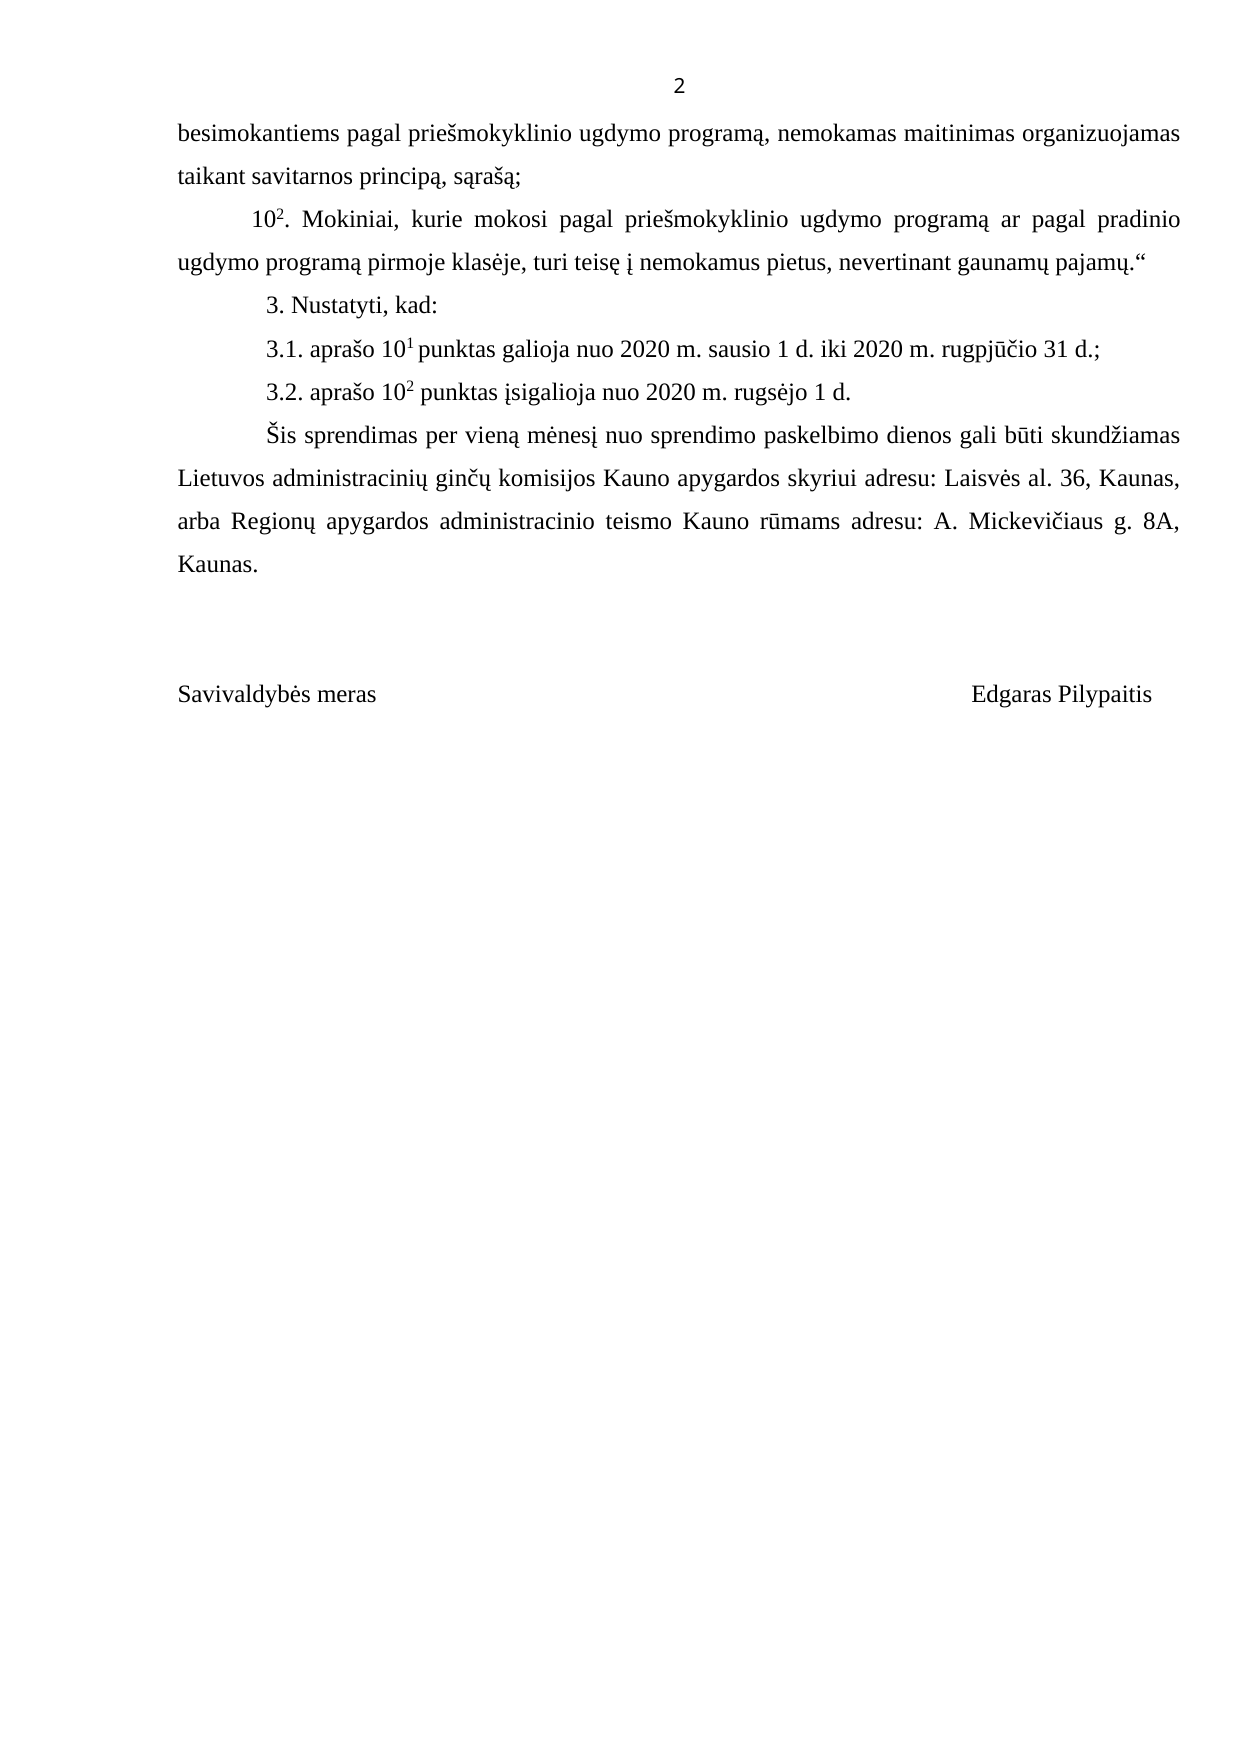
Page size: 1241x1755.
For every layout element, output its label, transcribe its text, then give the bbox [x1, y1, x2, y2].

text 3.2. aprašo 102 punktas įsigalioja nuo 2020 m. rugsėjo 1 d. [177, 377, 1181, 406]
text Savivaldybės meras Edgaras Pilypaitis [177, 679, 1181, 707]
text Šis sprendimas per vieną mėnesį nuo sprendimo paskelbimo dienos gali būti skundžiamas Lietuvos administracinių ginčų komisijos Kauno apygardos skyriui adresu: Laisvės al. 36, Kaunas, arba Regionų apygardos administracinio teismo Kauno rūmams adresu: A. Mickevičiaus g. 8A, Kaunas. [177, 420, 1181, 578]
text 102. Mokiniai, kurie mokosi pagal priešmokyklinio ugdymo programą ar pagal pradinio ugdymo programą pirmoje klasėje, turi teisę į nemokamus pietus, nevertinant gaunamų pajamų.“ [177, 204, 1181, 276]
text 3. Nustatyti, kad: [177, 291, 1181, 319]
text 3.1. aprašo 101 punktas galioja nuo 2020 m. sausio 1 d. iki 2020 m. rugpjūčio 31 d.; [177, 334, 1181, 362]
text besimokantiems pagal priešmokyklinio ugdymo programą, nemokamas maitinimas organizuojamas taikant savitarnos principą, sąrašą; [177, 118, 1181, 190]
